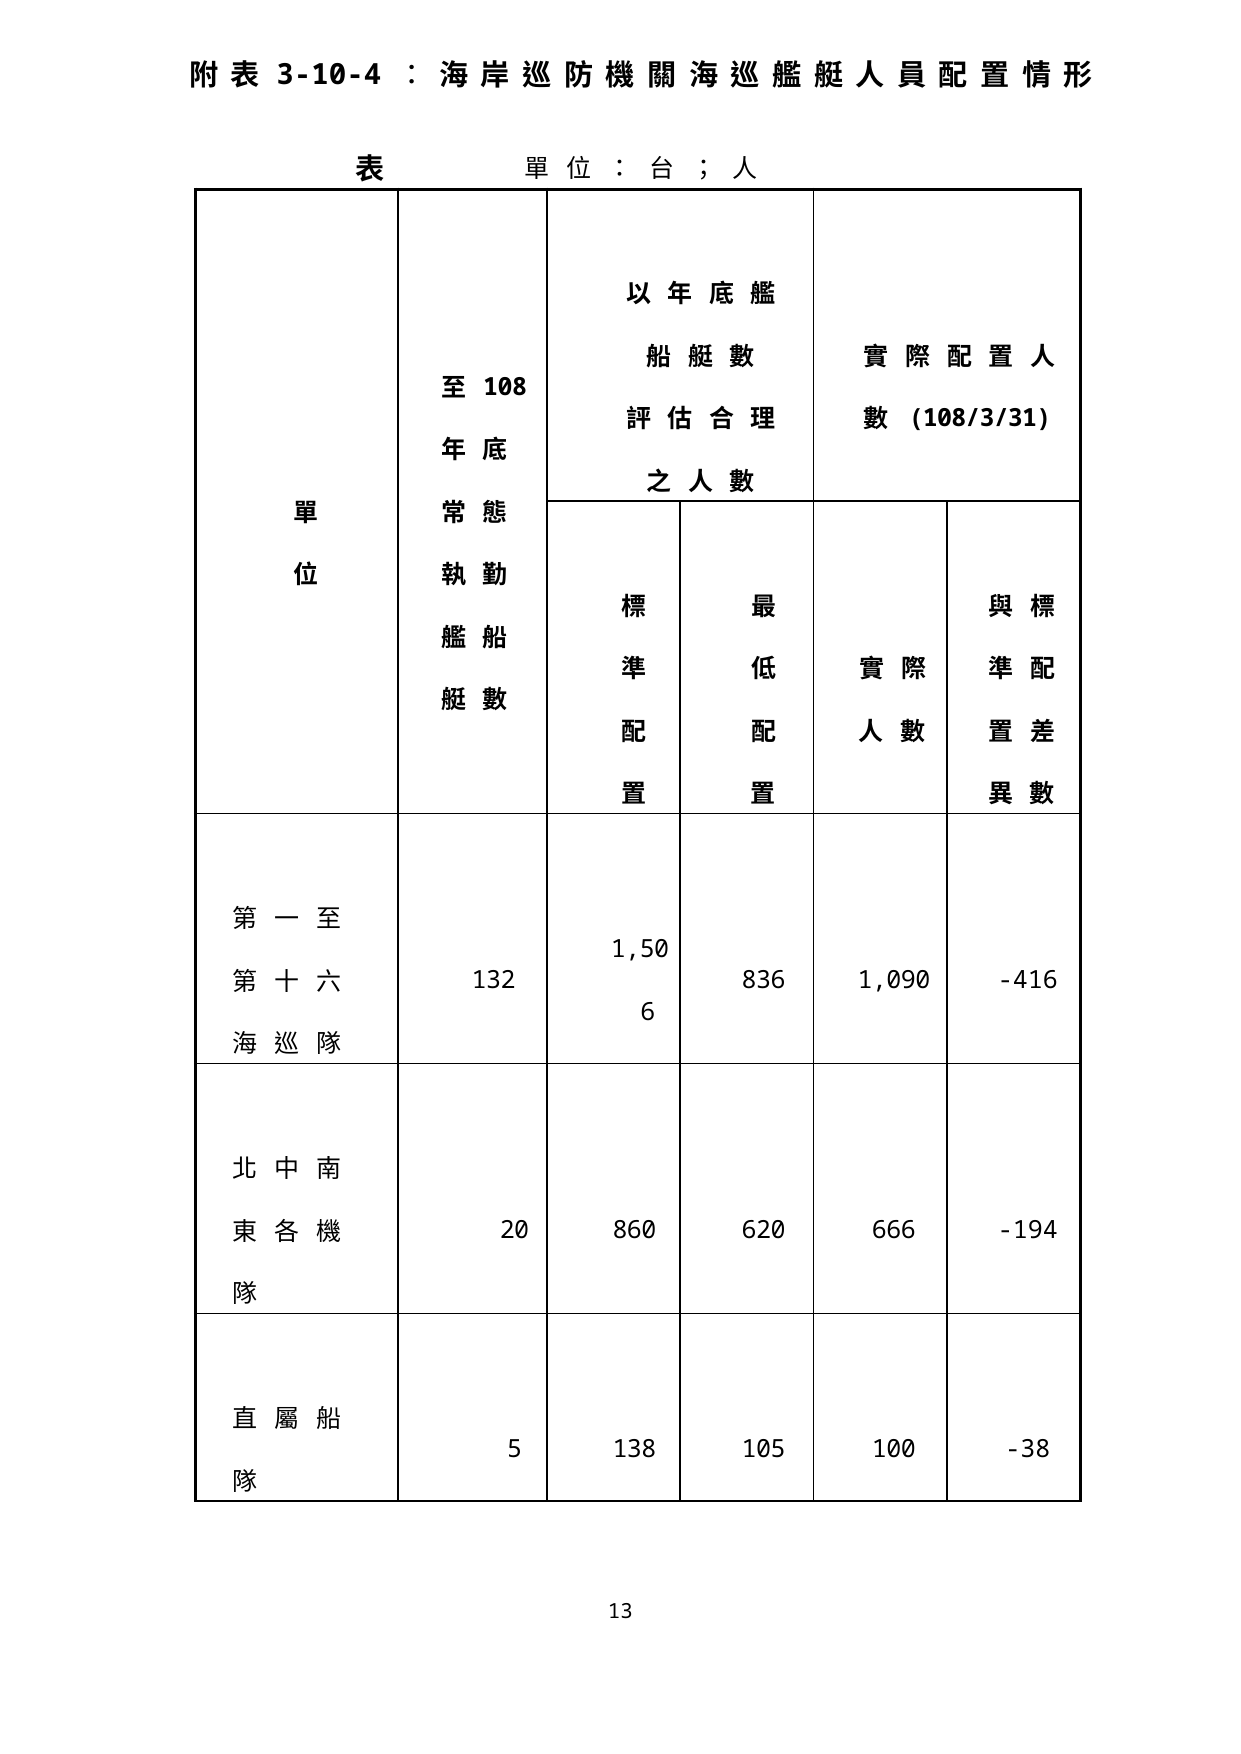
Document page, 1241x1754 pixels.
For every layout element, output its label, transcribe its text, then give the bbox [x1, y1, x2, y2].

table_cell -416 [948, 814, 1079, 1062]
table_cell 860 [548, 1064, 679, 1312]
table_header 以年底艦船艇數 評估合理之人數 [548, 191, 813, 500]
table_cell 5 [399, 1314, 546, 1500]
table_header 至108年底常態執勤艦船艇數 [399, 191, 546, 812]
table_cell 實際人數 [814, 502, 946, 812]
table_cell 直屬船隊 [197, 1314, 397, 1500]
table_cell -194 [948, 1064, 1079, 1312]
table_cell 105 [681, 1314, 813, 1500]
table_cell 第一至第十六海巡隊 [197, 814, 397, 1062]
table_cell 標準配置 [548, 502, 679, 812]
table_cell 100 [814, 1314, 946, 1500]
table_cell 1,090 [814, 814, 946, 1062]
table_cell 20 [399, 1064, 546, 1312]
text 附表3-10-4：海岸巡防機關海巡艦艇人員配置情形表 單位：台；人 [183, 0, 1130, 187]
table_cell 132 [399, 814, 546, 1062]
table_cell 1,506 [548, 814, 679, 1062]
table_cell 138 [548, 1314, 679, 1500]
table_header 實際配置人數(108/3/31) [814, 191, 1079, 500]
table_cell 836 [681, 814, 813, 1062]
table_cell 666 [814, 1064, 946, 1312]
table_cell 620 [681, 1064, 813, 1312]
table_cell 最低配置 [681, 502, 813, 812]
table_cell -38 [948, 1314, 1079, 1500]
table_header 單 位 [197, 191, 397, 812]
table_cell 與標準配置差異數 [948, 502, 1079, 812]
table_cell 北中南東各機隊 [197, 1064, 397, 1312]
